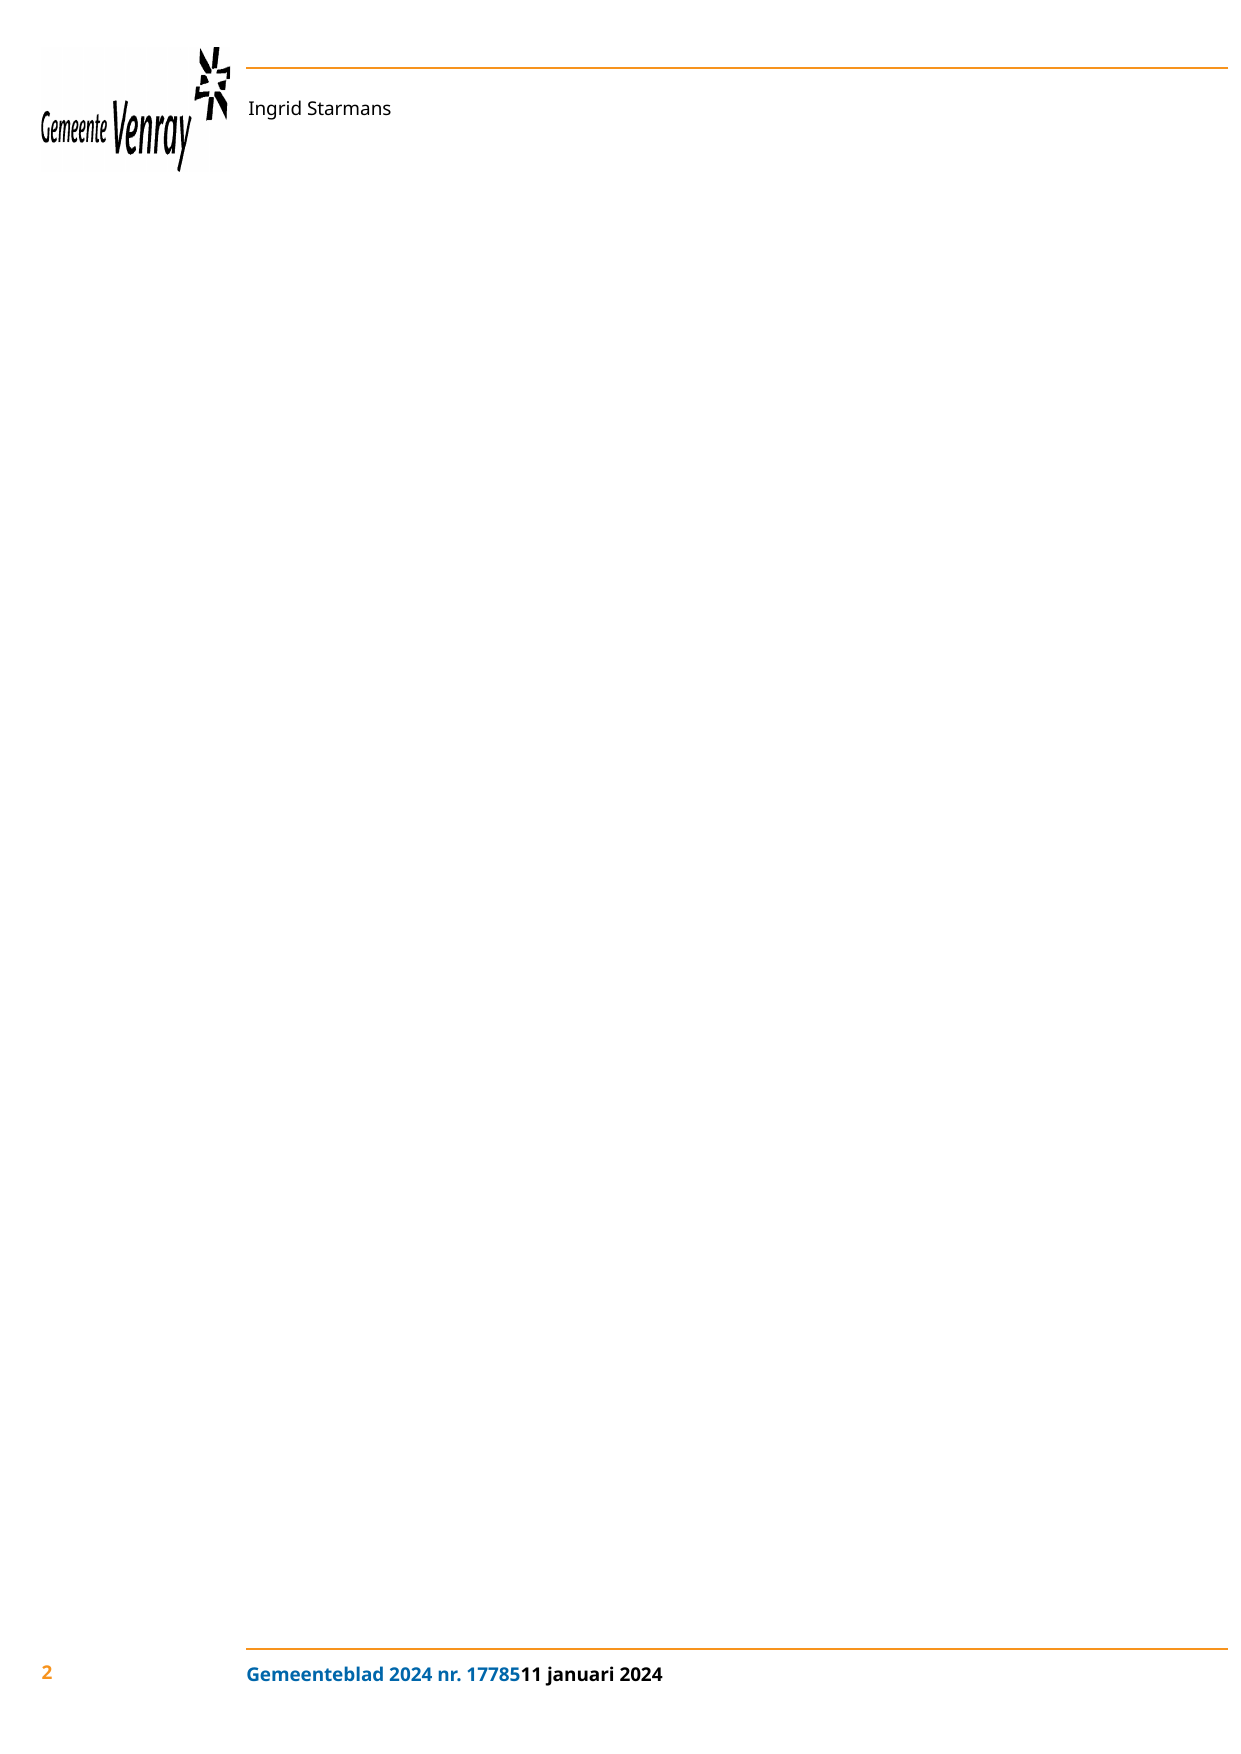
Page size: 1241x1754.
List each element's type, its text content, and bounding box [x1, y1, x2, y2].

text Ingrid Starmans [248, 95, 1152, 121]
picture [41, 47, 231, 172]
